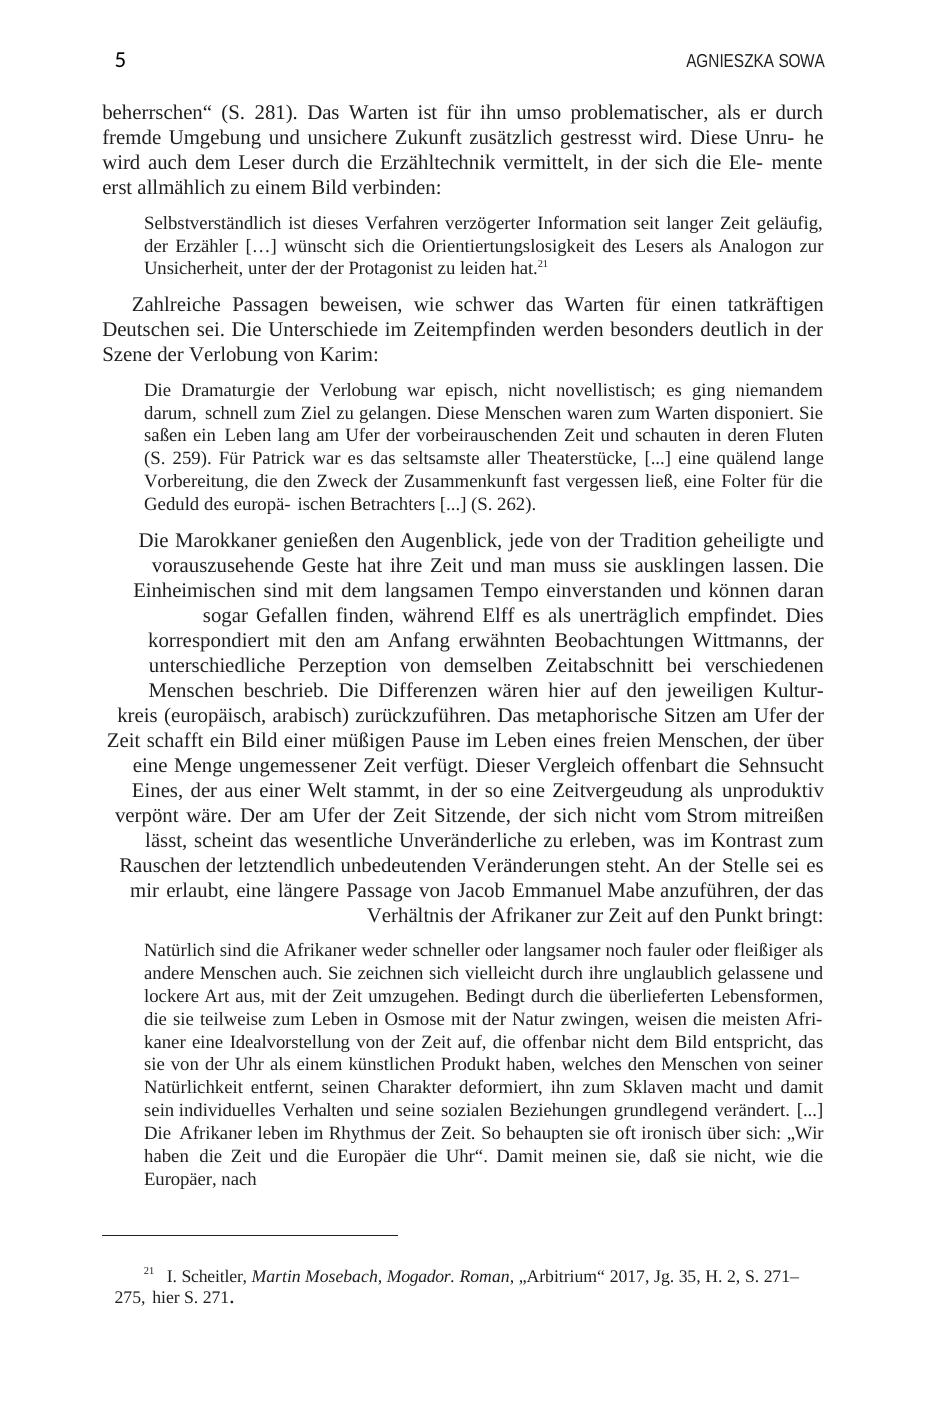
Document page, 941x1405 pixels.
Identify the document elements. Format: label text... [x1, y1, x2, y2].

text Die Dramaturgie der Verlobung war episch, nicht novellistisch; es ging niemandem darum, schnell zum Ziel zu gelangen. Diese Menschen waren zum Warten disponiert. Sie saßen ein Leben lang am Ufer der vorbeirauschenden Zeit und schauten in deren Fluten (S. 259). Für Patrick war es das seltsamste aller Theaterstücke, [...] eine quälend lange Vorbereitung, die den Zweck der Zusammenkunft fast vergessen ließ, eine Folter für die Geduld des europä- ischen Betrachters [...] (S. 262). [144, 379, 823, 514]
text Die Marokkaner genießen den Augenblick, jede von der Tradition geheiligte und vorauszusehende Geste hat ihre Zeit und man muss sie ausklingen lassen. Die Einheimischen sind mit dem langsamen Tempo einverstanden und können daran sogar Gefallen finden, während Elff es als unerträglich empfindet. Dies korrespondiert mit den am Anfang erwähnten Beobachtungen Wittmanns, der unterschiedliche Perzeption von demselben Zeitabschnitt bei verschiedenen Menschen beschrieb. Die Differenzen wären hier auf den jeweiligen Kultur- kreis (europäisch, arabisch) zurückzuführen. Das metaphorische Sitzen am Ufer der Zeit schafft ein Bild einer müßigen Pause im Leben eines freien Menschen, der über eine Menge ungemessener Zeit verfügt. Dieser Vergleich offenbart die Sehnsucht Eines, der aus einer Welt stammt, in der so eine Zeitvergeudung als unproduktiv verpönt wäre. Der am Ufer der Zeit Sitzende, der sich nicht vom Strom mitreißen lässt, scheint das wesentliche Unveränderliche zu erleben, was im Kontrast zum Rauschen der letztendlich unbedeutenden Veränderungen steht. An der Stelle sei es mir erlaubt, eine längere Passage von Jacob Emmanuel Mabe anzuführen, der das Verhältnis der Afrikaner zur Zeit auf den Punkt bringt: [102, 528, 823, 927]
text Selbstverständlich ist dieses Verfahren verzögerter Information seit langer Zeit geläufig, der Erzähler […] wünscht sich die Orientiertungslosigkeit des Lesers als Analogon zur Unsicherheit, unter der der Protagonist zu leiden hat.21 [144, 212, 823, 279]
text Zahlreiche Passagen beweisen, wie schwer das Warten für einen tatkräftigen Deutschen sei. Die Unterschiede im Zeitempfinden werden besonders deutlich in der Szene der Verlobung von Karim: [102, 292, 823, 366]
text Natürlich sind die Afrikaner weder schneller oder langsamer noch fauler oder fleißiger als andere Menschen auch. Sie zeichnen sich vielleicht durch ihre unglaublich gelassene und lockere Art aus, mit der Zeit umzugehen. Bedingt durch die überlieferten Lebensformen, die sie teilweise zum Leben in Osmose mit der Natur zwingen, weisen die meisten Afri- kaner eine Idealvorstellung von der Zeit auf, die offenbar nicht dem Bild entspricht, das sie von der Uhr als einem künstlichen Produkt haben, welches den Menschen von seiner Natürlichkeit entfernt, seinen Charakter deformiert, ihn zum Sklaven macht und damit sein individuelles Verhalten und seine sozialen Beziehungen grundlegend verändert. [...] Die Afrikaner leben im Rhythmus der Zeit. So behaupten sie oft ironisch über sich: „Wir haben die Zeit und die Europäer die Uhr“. Damit meinen sie, daß sie nicht, wie die Europäer, nach [144, 939, 823, 1189]
text beherrschen“ (S. 281). Das Warten ist für ihn umso problematischer, als er durch fremde Umgebung und unsichere Zukunft zusätzlich gestresst wird. Diese Unru- he wird auch dem Leser durch die Erzähltechnik vermittelt, in der sich die Ele- mente erst allmählich zu einem Bild verbinden: [102, 100, 823, 199]
text 21 I. Scheitler, Martin Mosebach, Mogador. Roman, „Arbitrium“ 2017, Jg. 35, H. 2, S. 271–275, hier S. 271. [114, 1264, 823, 1308]
